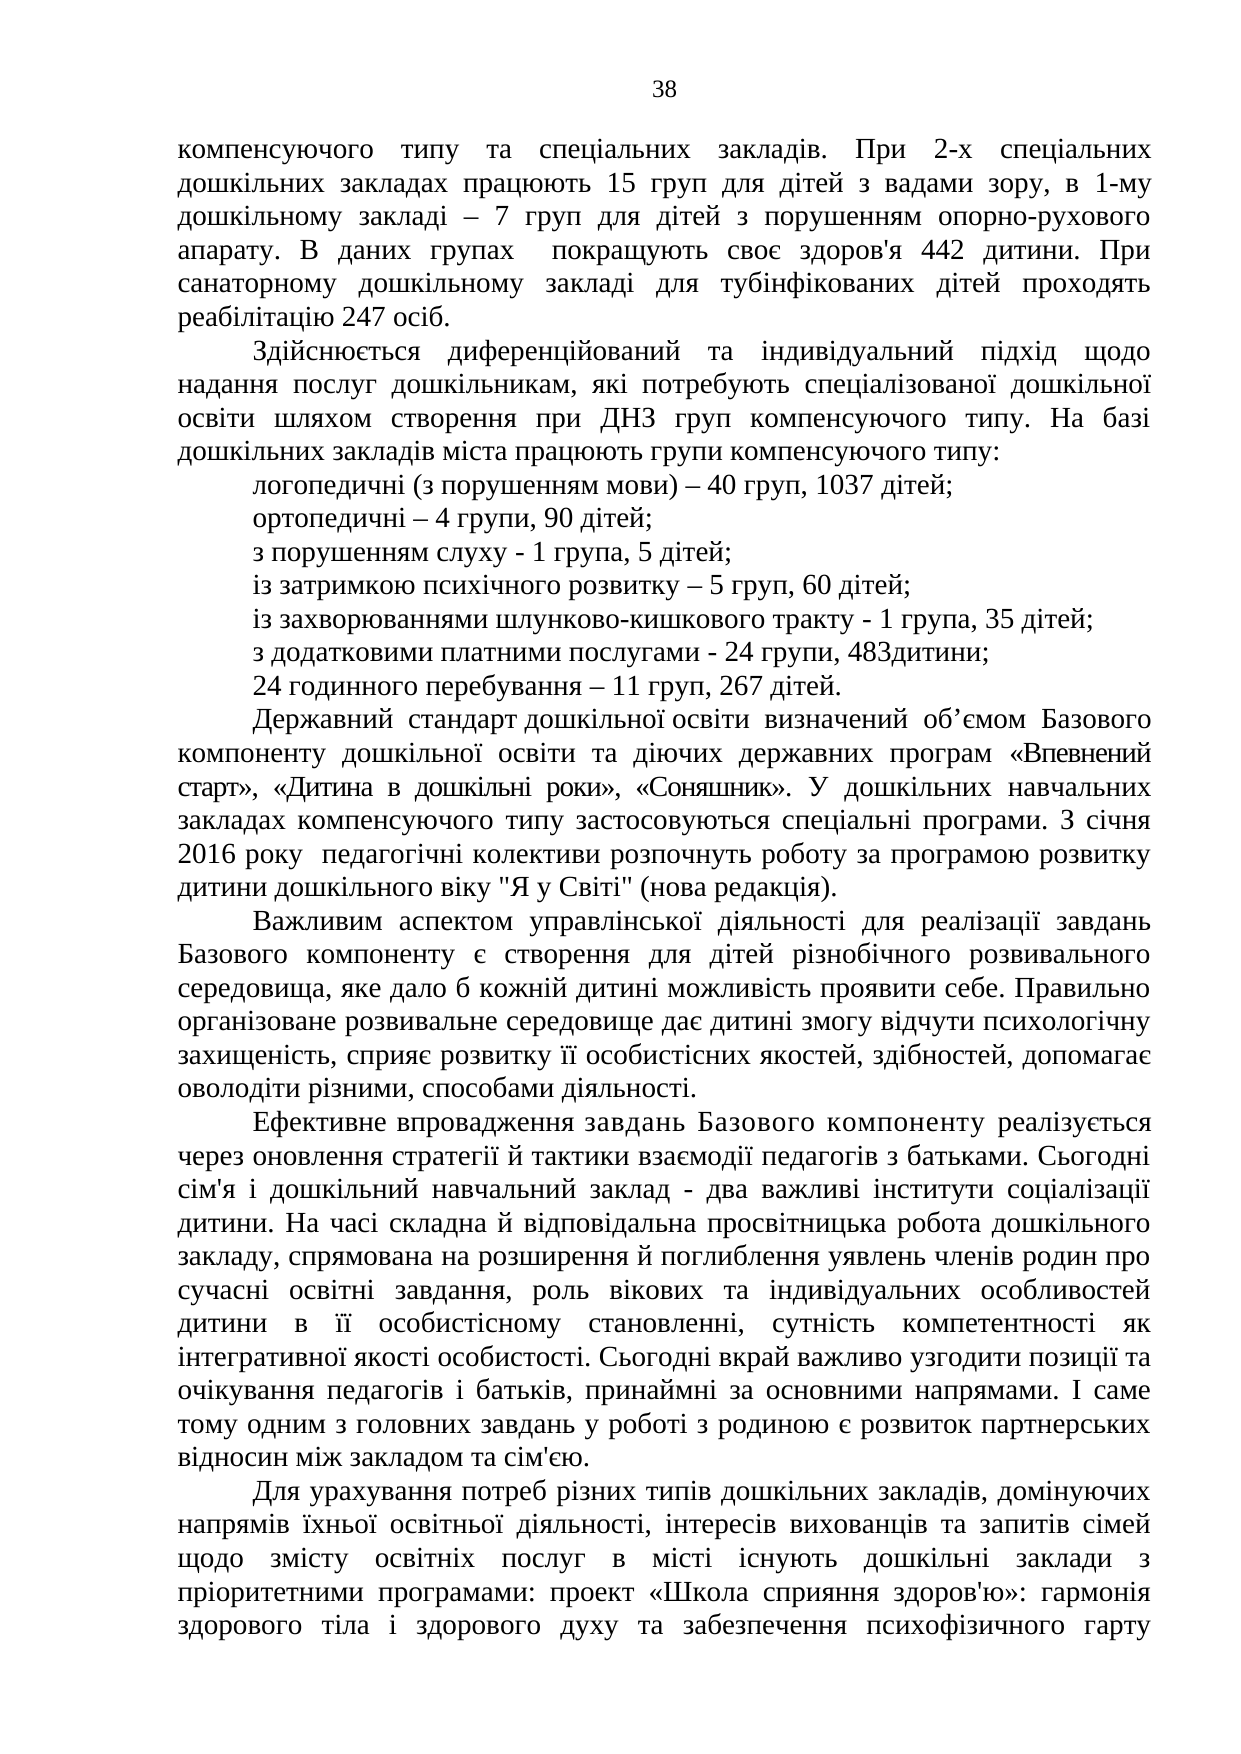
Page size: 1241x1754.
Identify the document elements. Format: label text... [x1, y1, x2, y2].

text логопедичні (з порушенням мови) – 40 груп, 1037 дітей; [177, 467, 1152, 500]
text Ефективне впровадження завдань Базового компоненту реалізується через оновлення стратегії й тактики взаємодії педагогів з батьками. Сьогодні сім'я і дошкільний навчальний заклад - два важливі інститути соціалізації дитини. На часі складна й відповідальна просвітницька робота дошкільного закладу, спрямована на розширення й поглиблення уявлень членів родин про сучасні освітні завдання, роль вікових та індивідуальних особливостей дитини в її особистісному становленні, сутність компетентності як інтегративної якості особистості. Сьогодні вкрай важливо узгодити позиції та очікування педагогів і батьків, принаймні за основними напрямами. І саме тому одним з головних завдань у роботі з родиною є розвиток партнерських відносин між закладом та сім'єю. [177, 1104, 1152, 1473]
text Важливим аспектом управлінської діяльності для реалізації завдань Базового компоненту є створення для дітей різнобічного розвивального середовища, яке дало б кожній дитині можливість проявити себе. Правильно організоване розвивальне середовище дає дитині змогу відчути психологічну захищеність, сприяє розвитку її особистісних якостей, здібностей, допомагає оволодіти різними, способами діяльності. [177, 903, 1152, 1104]
text компенсуючого типу та спеціальних закладів. При 2-х спеціальних дошкільних закладах працюють 15 груп для дітей з вадами зору, в 1-му дошкільному закладі – 7 груп для дітей з порушенням опорно-рухового апарату. В даних групах покращують своє здоров'я 442 дитини. При санаторному дошкільному закладі для тубінфікованих дітей проходять реабілітацію 247 осіб. [177, 103, 1152, 333]
text Здійснюється диференційований та індивідуальний підхід щодо надання послуг дошкільникам, які потребують спеціалізованої дошкільної освіти шляхом створення при ДНЗ груп компенсуючого типу. На базі дошкільних закладів міста працюють групи компенсуючого типу: [177, 333, 1152, 467]
text з додатковими платними послугами - 24 групи, 483дитини; [177, 634, 1152, 668]
text Для урахування потреб різних типів дошкільних закладів, домінуючих напрямів їхньої освітньої діяльності, інтересів вихованців та запитів сімей щодо змісту освітніх послуг в місті існують дошкільні заклади з пріоритетними програмами: проект «Школа сприяння здоров'ю»: гармонія здорового тіла і здорового духу та забезпечення психофізичного гарту [177, 1473, 1152, 1641]
text 24 годинного перебування – 11 груп, 267 дітей. [177, 668, 1152, 702]
text з порушенням слуху - 1 група, 5 дітей; [177, 534, 1152, 567]
text Державний стандарт дошкільної освіти визначений об’ємом Базового компоненту дошкільної освіти та діючих державних програм «Впевнений старт», «Дитина в дошкільні роки», «Соняшник». У дошкільних навчальних закладах компенсуючого типу застосовуються спеціальні програми. З січня 2016 року педагогічні колективи розпочнуть роботу за програмою розвитку дитини дошкільного віку "Я у Світі" (нова редакція). [177, 702, 1152, 903]
text із затримкою психічного розвитку – 5 груп, 60 дітей; [177, 567, 1152, 601]
text ортопедичні – 4 групи, 90 дітей; [177, 500, 1152, 534]
text із захворюваннями шлунково-кишкового тракту - 1 група, 35 дітей; [177, 601, 1152, 634]
